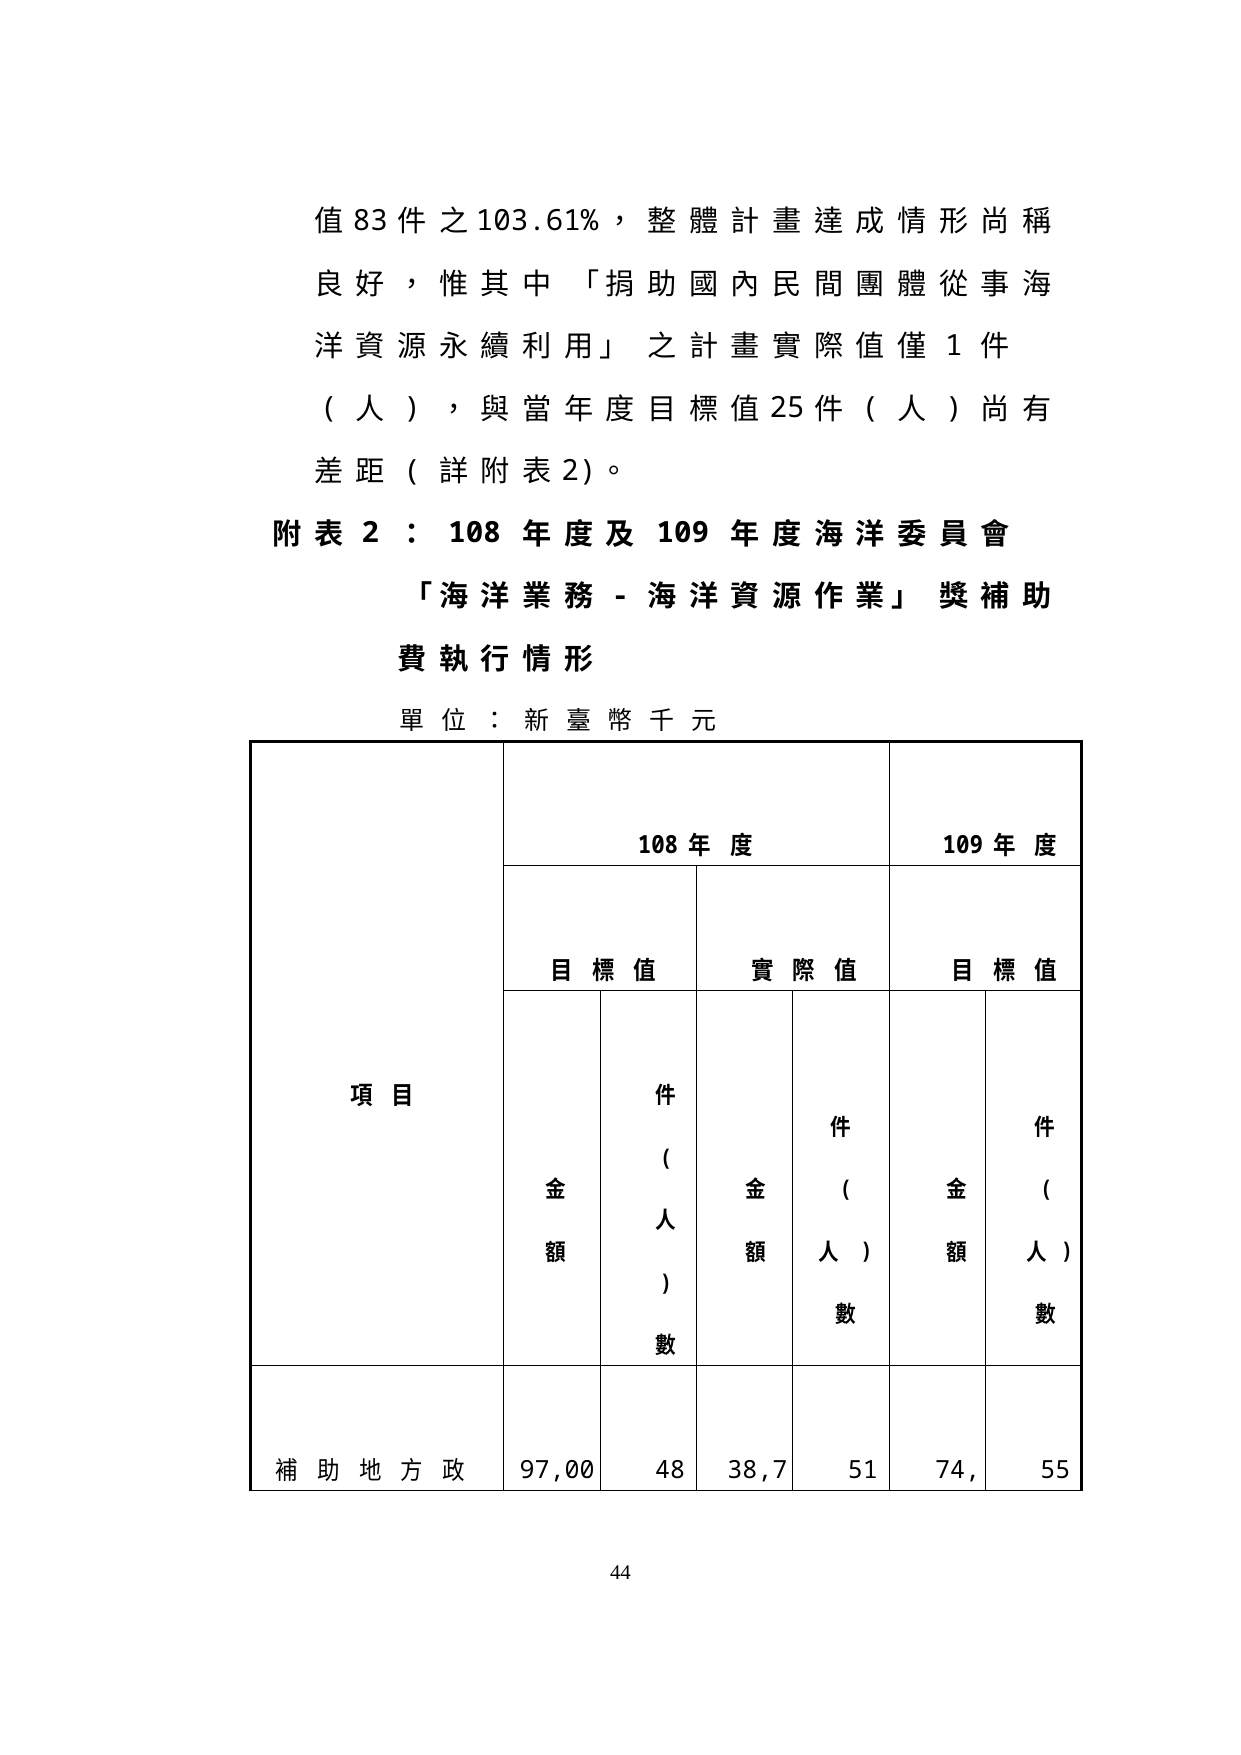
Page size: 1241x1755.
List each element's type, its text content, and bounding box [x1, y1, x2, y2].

table_cell 目標值 [504, 866, 696, 990]
table_cell 55 [986, 1366, 1080, 1490]
table_cell 目標值 [890, 866, 1080, 990]
table_cell 補助地方政 [252, 1366, 503, 1490]
table_cell 金額 [504, 991, 600, 1365]
table_header 項目 [252, 743, 503, 1365]
table_cell 金額 [890, 991, 985, 1365]
table_header 109年度 [890, 743, 1080, 865]
table_cell 97,00 [504, 1366, 600, 1490]
table_cell 實際值 [697, 866, 889, 990]
table_header 108年度 [504, 743, 889, 865]
table_cell 48 [601, 1366, 696, 1490]
table_cell 件(人)數 [601, 991, 696, 1365]
table_cell 51 [793, 1366, 889, 1490]
table_cell 金額 [697, 991, 792, 1365]
table_cell 件(人)數 [793, 991, 889, 1365]
table_cell 件(人)數 [986, 991, 1080, 1365]
text 附表2：108年度及109年度海洋委員會「海洋業務-海洋資源作業」獎補助費執行情形 單位：新臺幣千元 [241, 490, 1058, 740]
text 值83件之103.61%，整體計畫達成情形尚稱良好，惟其中「捐助國內民間團體從事海洋資源永續利用」之計畫實際值僅1件(人)，與當年度目標值25件(人)尚有差距(詳附表2)。 [271, 177, 1058, 490]
table_cell 38,7 [697, 1366, 792, 1490]
table_cell 74, [890, 1366, 985, 1490]
